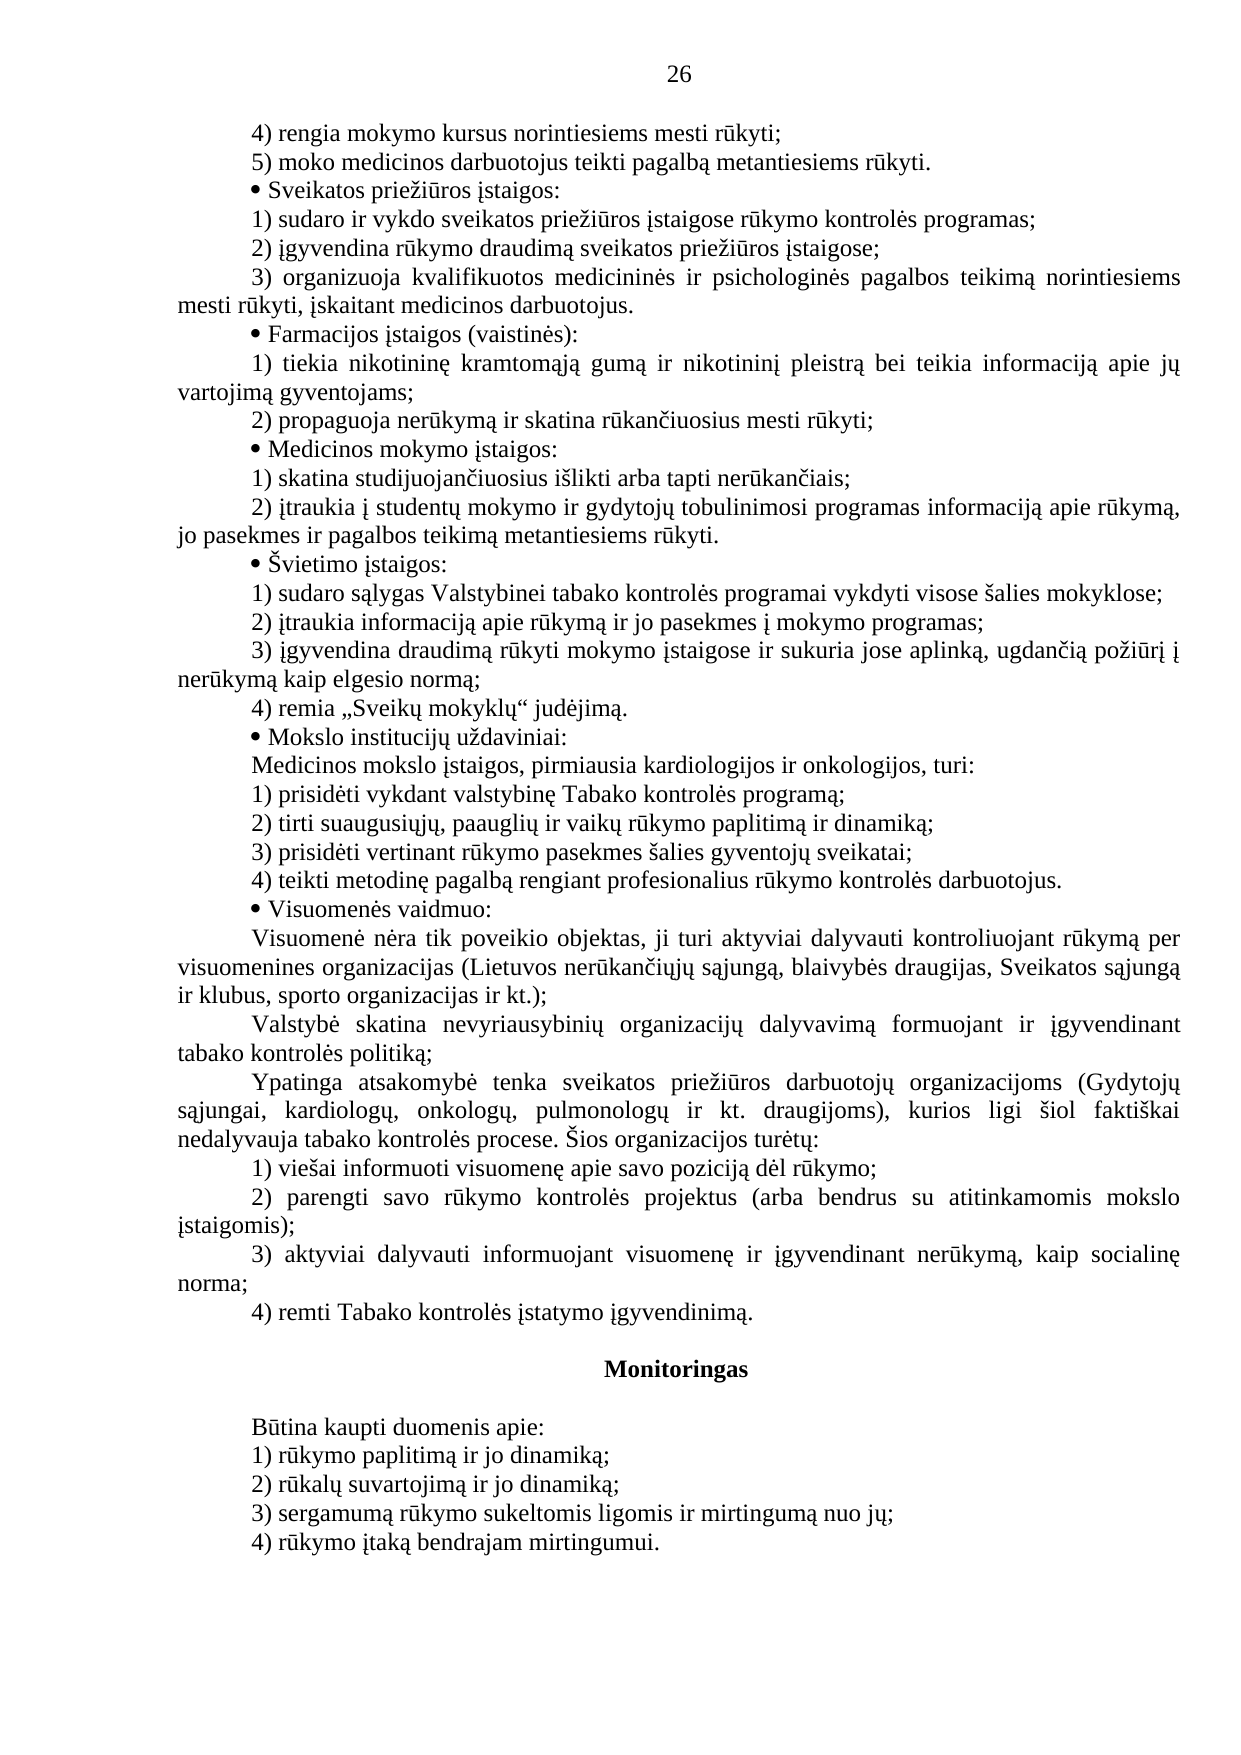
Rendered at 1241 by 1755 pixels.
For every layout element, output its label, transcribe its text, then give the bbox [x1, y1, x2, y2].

text 3) aktyviai dalyvauti informuojant visuomenę ir įgyvendinant nerūkymą, kaip socialinę norma; [177, 1239, 1181, 1297]
text Valstybė skatina nevyriausybinių organizacijų dalyvavimą formuojant ir įgyvendinant tabako kontrolės politiką; [177, 1009, 1181, 1067]
text 2) įgyvendina rūkymo draudimą sveikatos priežiūros įstaigose; [177, 233, 1181, 262]
text 1) tiekia nikotininę kramtomąją gumą ir nikotininį pleistrą bei teikia informaciją apie jų vartojimą gyventojams; [177, 348, 1181, 406]
text 1) sudaro ir vykdo sveikatos priežiūros įstaigose rūkymo kontrolės programas; [177, 204, 1181, 233]
text 1) sudaro sąlygas Valstybinei tabako kontrolės programai vykdyti visose šalies mokyklose; [177, 578, 1181, 607]
text  Visuomenės vaidmuo: [177, 894, 1181, 923]
text  Medicinos mokymo įstaigos: [177, 434, 1181, 463]
text Būtina kaupti duomenis apie: [177, 1412, 1181, 1441]
text 4) remia „Sveikų mokyklų“ judėjimą. [177, 693, 1181, 722]
text  Mokslo institucijų uždaviniai: [177, 722, 1181, 751]
text 5) moko medicinos darbuotojus teikti pagalbą metantiesiems rūkyti. [177, 147, 1181, 176]
text 2) įtraukia į studentų mokymo ir gydytojų tobulinimosi programas informaciją apie rūkymą, jo pasekmes ir pagalbos teikimą metantiesiems rūkyti. [177, 492, 1181, 549]
text 4) teikti metodinę pagalbą rengiant profesionalius rūkymo kontrolės darbuotojus. [177, 866, 1181, 894]
text 1) viešai informuoti visuomenę apie savo poziciją dėl rūkymo; [177, 1153, 1181, 1182]
text 1) rūkymo paplitimą ir jo dinamiką; [177, 1441, 1181, 1469]
text 2) propaguoja nerūkymą ir skatina rūkančiuosius mesti rūkyti; [177, 406, 1181, 434]
text Monitoringas [177, 1354, 1181, 1383]
text 2) tirti suaugusiųjų, paauglių ir vaikų rūkymo paplitimą ir dinamiką; [177, 808, 1181, 837]
text 4) rengia mokymo kursus norintiesiems mesti rūkyti; [177, 118, 1181, 147]
text 1) skatina studijuojančiuosius išlikti arba tapti nerūkančiais; [177, 463, 1181, 492]
text  Švietimo įstaigos: [177, 549, 1181, 578]
text Ypatinga atsakomybė tenka sveikatos priežiūros darbuotojų organizacijoms (Gydytojų sąjungai, kardiologų, onkologų, pulmonologų ir kt. draugijoms), kurios ligi šiol faktiškai nedalyvauja tabako kontrolės procese. Šios organizacijos turėtų: [177, 1067, 1181, 1153]
text 2) rūkalų suvartojimą ir jo dinamiką; [177, 1469, 1181, 1498]
text 3) sergamumą rūkymo sukeltomis ligomis ir mirtingumą nuo jų; [177, 1498, 1181, 1527]
text 4) remti Tabako kontrolės įstatymo įgyvendinimą. [177, 1297, 1181, 1326]
text Visuomenė nėra tik poveikio objektas, ji turi aktyviai dalyvauti kontroliuojant rūkymą per visuomenines organizacijas (Lietuvos nerūkančiųjų sąjungą, blaivybės draugijas, Sveikatos sąjungą ir klubus, sporto organizacijas ir kt.); [177, 923, 1181, 1009]
text 3) prisidėti vertinant rūkymo pasekmes šalies gyventojų sveikatai; [177, 837, 1181, 866]
text 4) rūkymo įtaką bendrajam mirtingumui. [177, 1527, 1181, 1556]
text 2) parengti savo rūkymo kontrolės projektus (arba bendrus su atitinkamomis mokslo įstaigomis); [177, 1182, 1181, 1239]
text  Sveikatos priežiūros įstaigos: [177, 176, 1181, 204]
text 3) organizuoja kvalifikuotos medicininės ir psichologinės pagalbos teikimą norintiesiems mesti rūkyti, įskaitant medicinos darbuotojus. [177, 262, 1181, 319]
text 3) įgyvendina draudimą rūkyti mokymo įstaigose ir sukuria jose aplinką, ugdančią požiūrį į nerūkymą kaip elgesio normą; [177, 636, 1181, 693]
text  Farmacijos įstaigos (vaistinės): [177, 319, 1181, 348]
text Medicinos mokslo įstaigos, pirmiausia kardiologijos ir onkologijos, turi: [177, 751, 1181, 779]
text 2) įtraukia informaciją apie rūkymą ir jo pasekmes į mokymo programas; [177, 607, 1181, 636]
text 1) prisidėti vykdant valstybinę Tabako kontrolės programą; [177, 779, 1181, 808]
